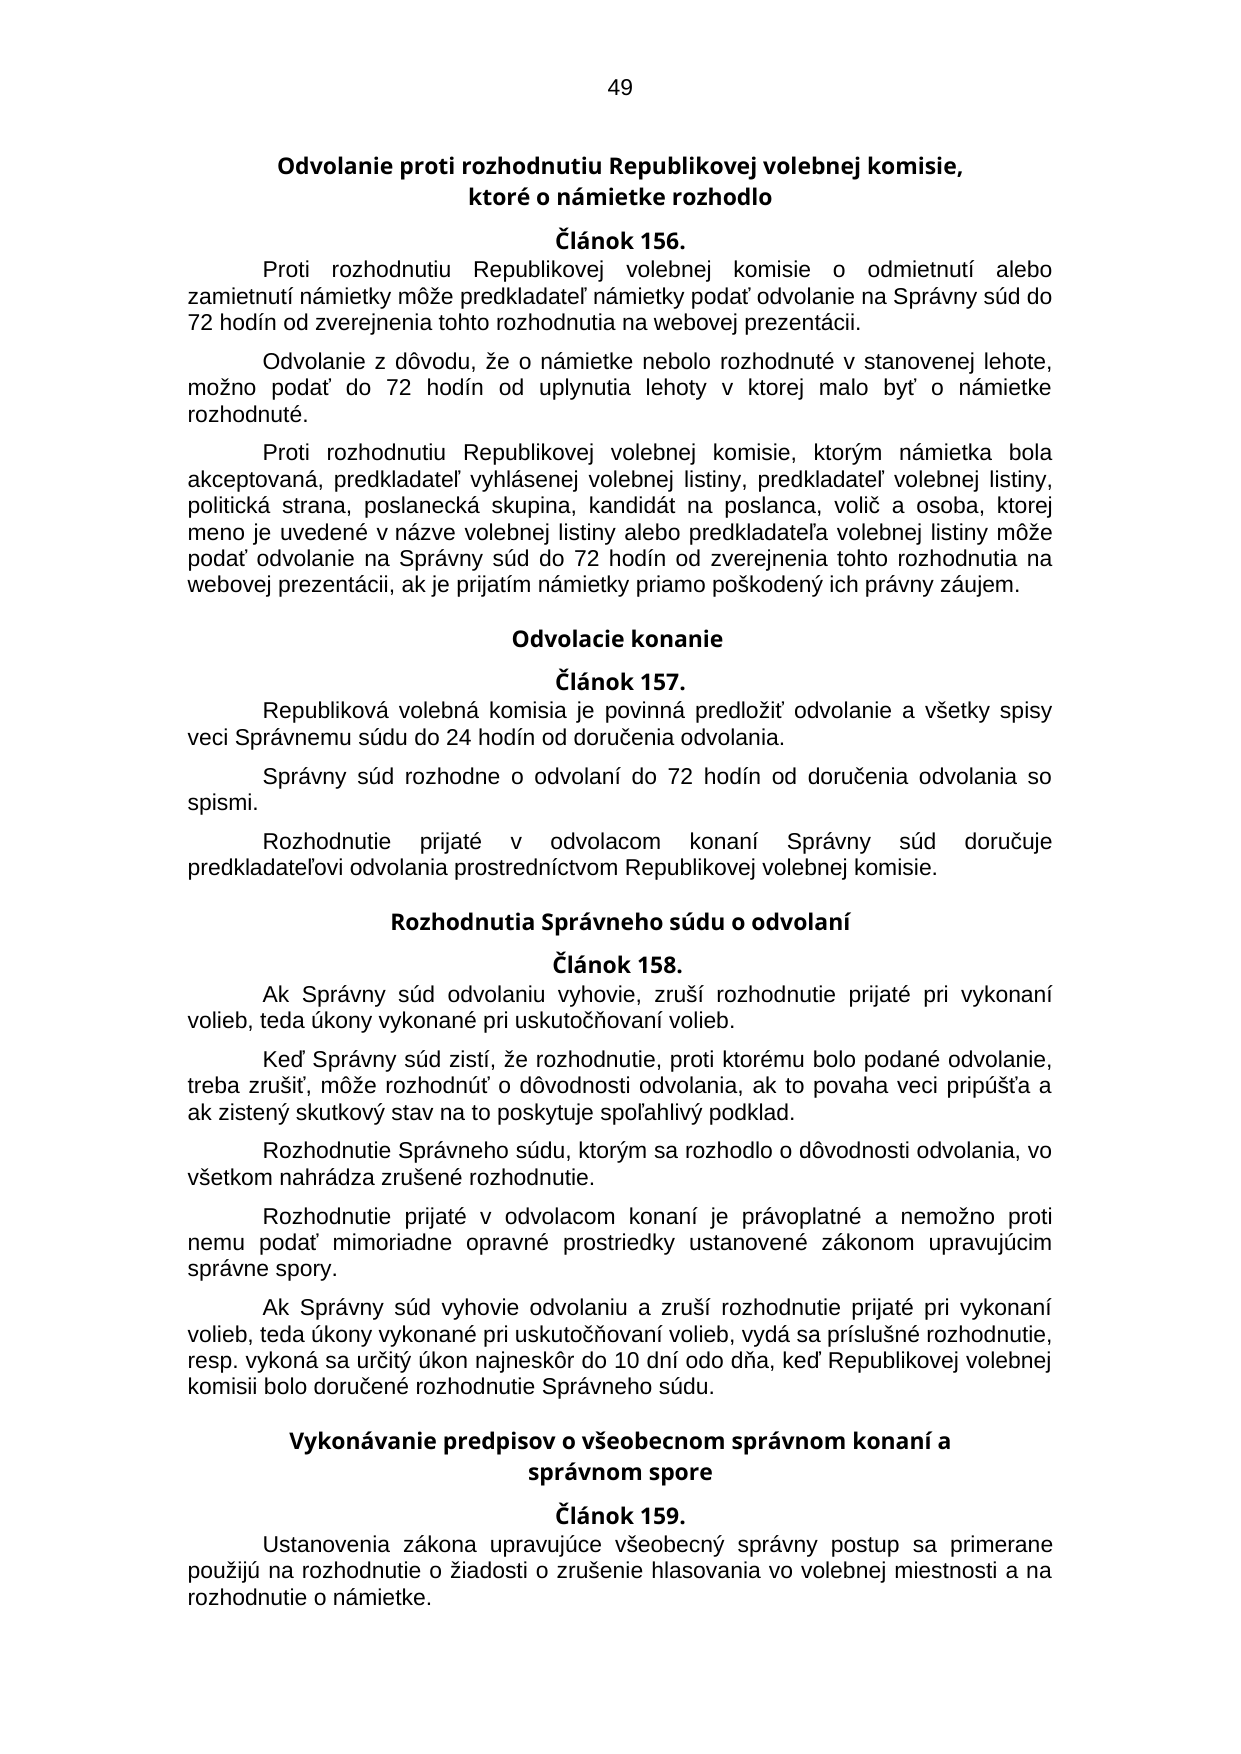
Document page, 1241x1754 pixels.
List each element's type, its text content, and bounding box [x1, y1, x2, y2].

text Rozhodnutie prijaté v odvolacom konaní Správny súd doručuje predkladateľovi odvolania prostredníctvom Republikovej volebnej komisie. [187, 828, 1053, 881]
text Článok 157. [262, 666, 978, 697]
text Článok 158. [262, 949, 978, 981]
text Rozhodnutie prijaté v odvolacom konaní je právoplatné a nemožno proti nemu podať mimoriadne opravné prostriedky ustanovené zákonom upravujúcim správne spory. [187, 1203, 1053, 1282]
text Keď Správny súd zistí, že rozhodnutie, proti ktorému bolo podané odvolanie, treba zrušiť, môže rozhodnúť o dôvodnosti odvolania, ak to povaha veci pripúšťa a ak zistený skutkový stav na to poskytuje spoľahlivý podklad. [187, 1046, 1053, 1125]
text Odvolacie konanie [262, 622, 978, 654]
text Proti rozhodnutiu Republikovej volebnej komisie, ktorým námietka bola akceptovaná, predkladateľ vyhlásenej volebnej listiny, predkladateľ volebnej listiny, politická strana, poslanecká skupina, kandidát na poslanca, volič a osoba, ktorej meno je uvedené v názve volebnej listiny alebo predkladateľa volebnej listiny môže podať odvolanie na Správny súd do 72 hodín od zverejnenia tohto rozhodnutia na webovej prezentácii, ak je prijatím námietky priamo poškodený ich právny záujem. [187, 439, 1053, 597]
text Republiková volebná komisia je povinná predložiť odvolanie a všetky spisy veci Správnemu súdu do 24 hodín od doručenia odvolania. [187, 697, 1053, 750]
text Rozhodnutia Správneho súdu o odvolaní [262, 906, 978, 937]
text Správny súd rozhodne o odvolaní do 72 hodín od doručenia odvolania so spismi. [187, 763, 1053, 815]
text Vykonávanie predpisov o všeobecnom správnom konaní a správnom spore [262, 1424, 978, 1487]
text Proti rozhodnutiu Republikovej volebnej komisie o odmietnutí alebo zamietnutí námietky môže predkladateľ námietky podať odvolanie na Správny súd do 72 hodín od zverejnenia tohto rozhodnutia na webovej prezentácii. [187, 256, 1053, 335]
text Článok 159. [262, 1499, 978, 1531]
text Článok 156. [262, 225, 978, 256]
text Ak Správny súd odvolaniu vyhovie, zruší rozhodnutie prijaté pri vykonaní volieb, teda úkony vykonané pri uskutočňovaní volieb. [187, 981, 1053, 1033]
text Ustanovenia zákona upravujúce všeobecný správny postup sa primerane použijú na rozhodnutie o žiadosti o zrušenie hlasovania vo volebnej miestnosti a na rozhodnutie o námietke. [187, 1531, 1053, 1610]
text Ak Správny súd vyhovie odvolaniu a zruší rozhodnutie prijaté pri vykonaní volieb, teda úkony vykonané pri uskutočňovaní volieb, vydá sa príslušné rozhodnutie, resp. vykoná sa určitý úkon najneskôr do 10 dní odo dňa, keď Republikovej volebnej komisii bolo doručené rozhodnutie Správneho súdu. [187, 1294, 1053, 1399]
text Odvolanie proti rozhodnutiu Republikovej volebnej komisie, ktoré o námietke rozhodlo [262, 150, 978, 212]
text Rozhodnutie Správneho súdu, ktorým sa rozhodlo o dôvodnosti odvolania, vo všetkom nahrádza zrušené rozhodnutie. [187, 1137, 1053, 1190]
text Odvolanie z dôvodu, že o námietke nebolo rozhodnuté v stanovenej lehote, možno podať do 72 hodín od uplynutia lehoty v ktorej malo byť o námietke rozhodnuté. [187, 348, 1053, 427]
